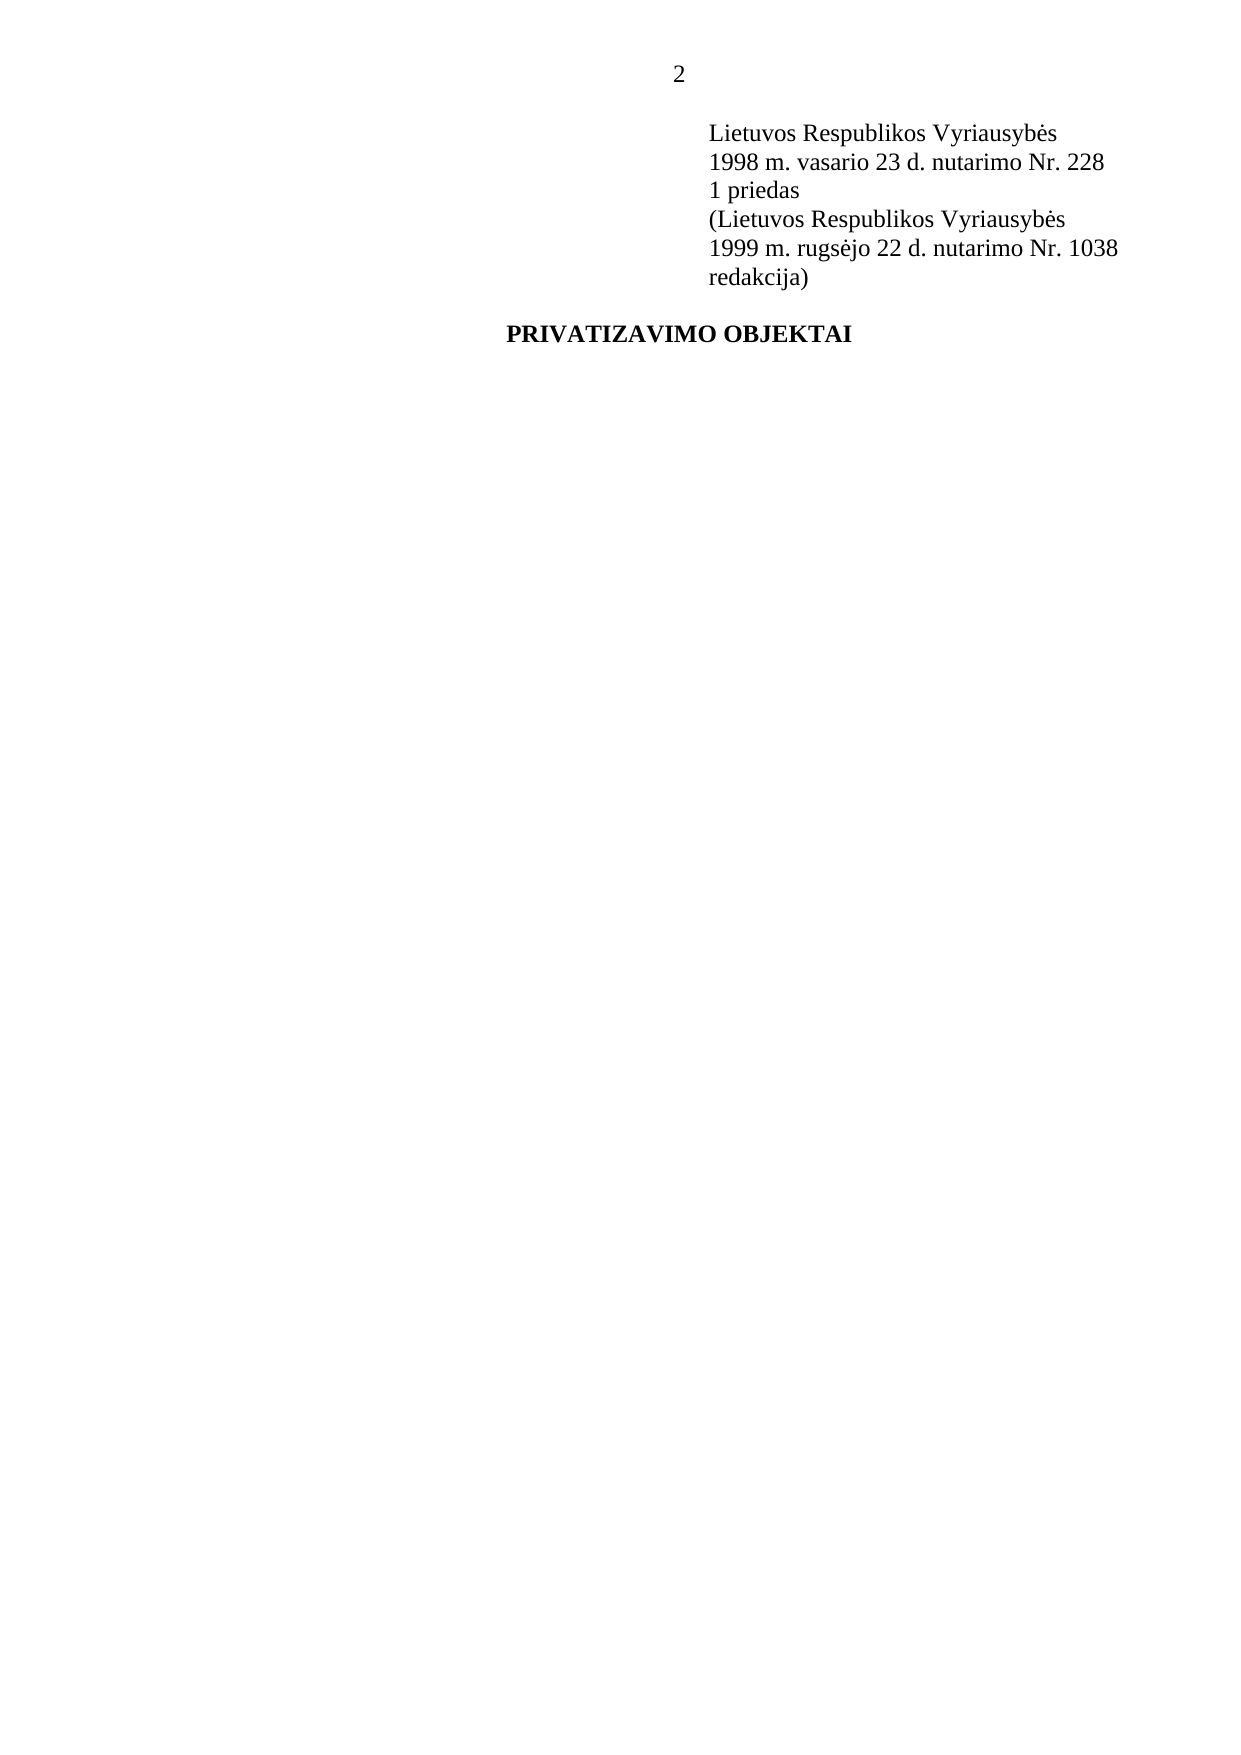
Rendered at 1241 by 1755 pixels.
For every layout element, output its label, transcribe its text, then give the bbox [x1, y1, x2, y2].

text 1999 m. rugsėjo 22 d. nutarimo Nr. 1038 [177, 233, 1181, 262]
text Lietuvos Respublikos Vyriausybės [177, 118, 1181, 147]
text 1 priedas [177, 176, 1181, 204]
text (Lietuvos Respublikos Vyriausybės [177, 204, 1181, 233]
text redakcija) [177, 262, 1181, 291]
text 1998 m. vasario 23 d. nutarimo Nr. 228 [177, 147, 1181, 176]
text PRIVATIZAVIMO OBJEKTAI [177, 319, 1181, 348]
